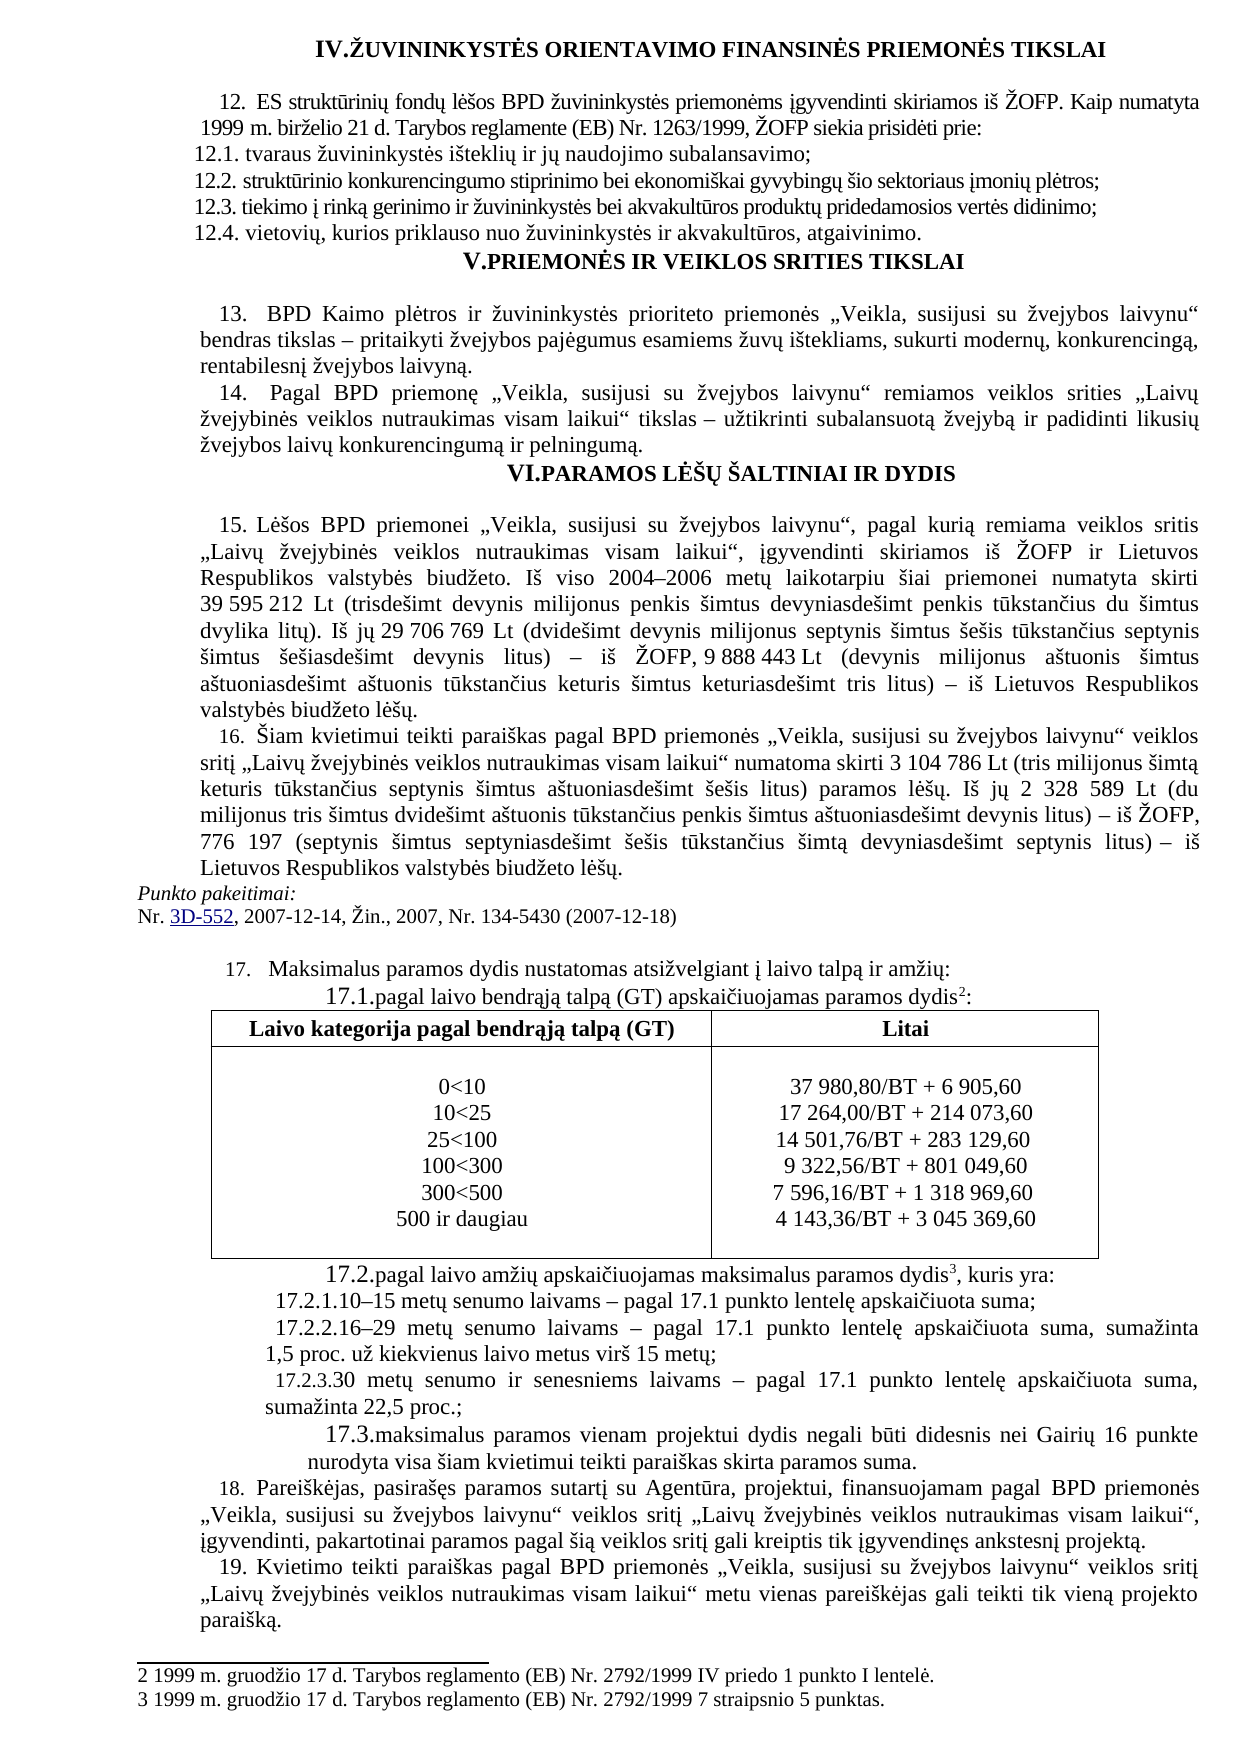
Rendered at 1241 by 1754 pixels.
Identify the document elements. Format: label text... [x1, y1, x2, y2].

list ES struktūrinių fondų lėšos BPD žuvininkystės priemonėms įgyvendinti skiriamos iš ŽOFP. Kaip numatyta 1999 m. birželio 21 d. Tarybos reglamente (EB) Nr. 1263/1999, ŽOFP siekia prisidėti prie: [162, 88, 1200, 140]
list 1999 m. gruodžio 17 d. Tarybos reglamento (EB) Nr. 2792/1999 IV priedo 1 punkto I lentelė. [137, 1663, 1200, 1687]
list BPD Kaimo plėtros ir žuvininkystės prioriteto priemonės „Veikla, susijusi su žvejybos laivynu“ bendras tikslas – pritaikyti žvejybos pajėgumus esamiems žuvų ištekliams, sukurti modernų, konkurencingą, rentabilesnį žvejybos laivyną. [162, 299, 1200, 379]
list 30 metų senumo ir senesniems laivams – pagal 17.1 punkto lentelę apskaičiuota suma, sumažinta 22,5 proc.; [212, 1366, 1200, 1419]
list PARAMOS LĖŠŲ ŠALTINIAI IR DYDIS [137, 458, 1200, 486]
list maksimalus paramos vienam projektui dydis negali būti didesnis nei Gairių 16 punkte nurodyta visa šiam kvietimui teikti paraiškas skirta paramos suma. [262, 1419, 1200, 1474]
table_header Litai [712, 1011, 1098, 1046]
table_cell 37 980,80/BT + 6 905,60 17 264,00/BT + 214 073,60 14 501,76/BT + 283 129,60 9 322,56/BT + 801 049,60 7 596,16/BT + 1 318 969,60 4 143,36/BT + 3 045 369,60 [712, 1047, 1098, 1258]
text Nr. 3D-552, 2007-12-14, Žin., 2007, Nr. 134-5430 (2007-12-18) [137, 904, 1200, 928]
list 10–15 metų senumo laivams – pagal 17.1 punkto lentelę apskaičiuota suma; [212, 1287, 1200, 1314]
text 12.4. vietovių, kurios priklauso nuo žuvininkystės ir akvakultūros, atgaivinimo. [137, 219, 1200, 246]
list pagal laivo bendrąją talpą (GT) apskaičiuojamas paramos dydis: [262, 981, 1200, 1010]
list pagal laivo amžių apskaičiuojamas maksimalus paramos dydis, kuris yra: [262, 1259, 1200, 1287]
list 16–29 metų senumo laivams – pagal 17.1 punkto lentelę apskaičiuota suma, sumažinta 1,5 proc. už kiekvienus laivo metus virš 15 metų; [212, 1314, 1200, 1366]
text 12.3. tiekimo į rinką gerinimo ir žuvininkystės bei akvakultūros produktų pridedamosios vertės didinimo; [137, 193, 1200, 219]
list Lėšos BPD priemonei „Veikla, susijusi su žvejybos laivynu“, pagal kurią remiama veiklos sritis „Laivų žvejybinės veiklos nutraukimas visam laikui“, įgyvendinti skiriamos iš ŽOFP ir Lietuvos Respublikos valstybės biudžeto. Iš viso 2004–2006 metų laikotarpiu šiai priemonei numatyta skirti 39 595 212 Lt (trisdešimt devynis milijonus penkis šimtus devyniasdešimt penkis tūkstančius du šimtus dvylika litų). Iš jų 29 706 769 Lt (dvidešimt devynis milijonus septynis šimtus šešis tūkstančius septynis šimtus šešiasdešimt devynis litus) – iš ŽOFP, 9 888 443 Lt (devynis milijonus aštuonis šimtus aštuoniasdešimt aštuonis tūkstančius keturis šimtus keturiasdešimt tris litus) – iš Lietuvos Respublikos valstybės biudžeto lėšų. [162, 511, 1200, 722]
list Kvietimo teikti paraiškas pagal BPD priemonės „Veikla, susijusi su žvejybos laivynu“ veiklos sritį „Laivų žvejybinės veiklos nutraukimas visam laikui“ metu vienas pareiškėjas gali teikti tik vieną projekto paraišką. [162, 1553, 1200, 1632]
text 12.2. struktūrinio konkurencingumo stiprinimo bei ekonomiškai gyvybingų šio sektoriaus įmonių plėtros; [137, 167, 1200, 193]
table_cell 0<10 10<25 25<100 100<300 300<500 500 ir daugiau [212, 1047, 711, 1258]
table_header Laivo kategorija pagal bendrąją talpą (GT) [212, 1011, 711, 1046]
list 1999 m. gruodžio 17 d. Tarybos reglamento (EB) Nr. 2792/1999 7 straipsnio 5 punktas. [137, 1687, 1200, 1711]
text 12.1. tvaraus žuvininkystės išteklių ir jų naudojimo subalansavimo; [137, 140, 1200, 167]
list Pagal BPD priemonę „Veikla, susijusi su žvejybos laivynu“ remiamos veiklos srities „Laivų žvejybinės veiklos nutraukimas visam laikui“ tikslas – užtikrinti subalansuotą žvejybą ir padidinti likusių žvejybos laivų konkurencingumą ir pelningumą. [162, 379, 1200, 458]
list ŽUVININKYSTĖS ORIENTAVIMO FINANSINĖS PRIEMONĖS TIKSLAI [137, 34, 1200, 63]
list Šiam kvietimui teikti paraiškas pagal BPD priemonės „Veikla, susijusi su žvejybos laivynu“ veiklos sritį „Laivų žvejybinės veiklos nutraukimas visam laikui“ numatoma skirti 3 104 786 Lt (tris milijonus šimtą keturis tūkstančius septynis šimtus aštuoniasdešimt šešis litus) paramos lėšų. Iš jų 2 328 589 Lt (du milijonus tris šimtus dvidešimt aštuonis tūkstančius penkis šimtus aštuoniasdešimt devynis litus) – iš ŽOFP, 776 197 (septynis šimtus septyniasdešimt šešis tūkstančius šimtą devyniasdešimt septynis litus) – iš Lietuvos Respublikos valstybės biudžeto lėšų. [162, 722, 1200, 880]
text Punkto pakeitimai: [137, 880, 1200, 904]
list Pareiškėjas, pasirašęs paramos sutartį su Agentūra, projektui, finansuojamam pagal BPD priemonės „Veikla, susijusi su žvejybos laivynu“ veiklos sritį „Laivų žvejybinės veiklos nutraukimas visam laikui“, įgyvendinti, pakartotinai paramos pagal šią veiklos sritį gali kreiptis tik įgyvendinęs ankstesnį projektą. [162, 1474, 1200, 1553]
list Maksimalus paramos dydis nustatomas atsižvelgiant į laivo talpą ir amžių: [162, 955, 1200, 981]
list priemonės ir VEIKLOS SRITIES TIKSLAI [137, 246, 1200, 274]
